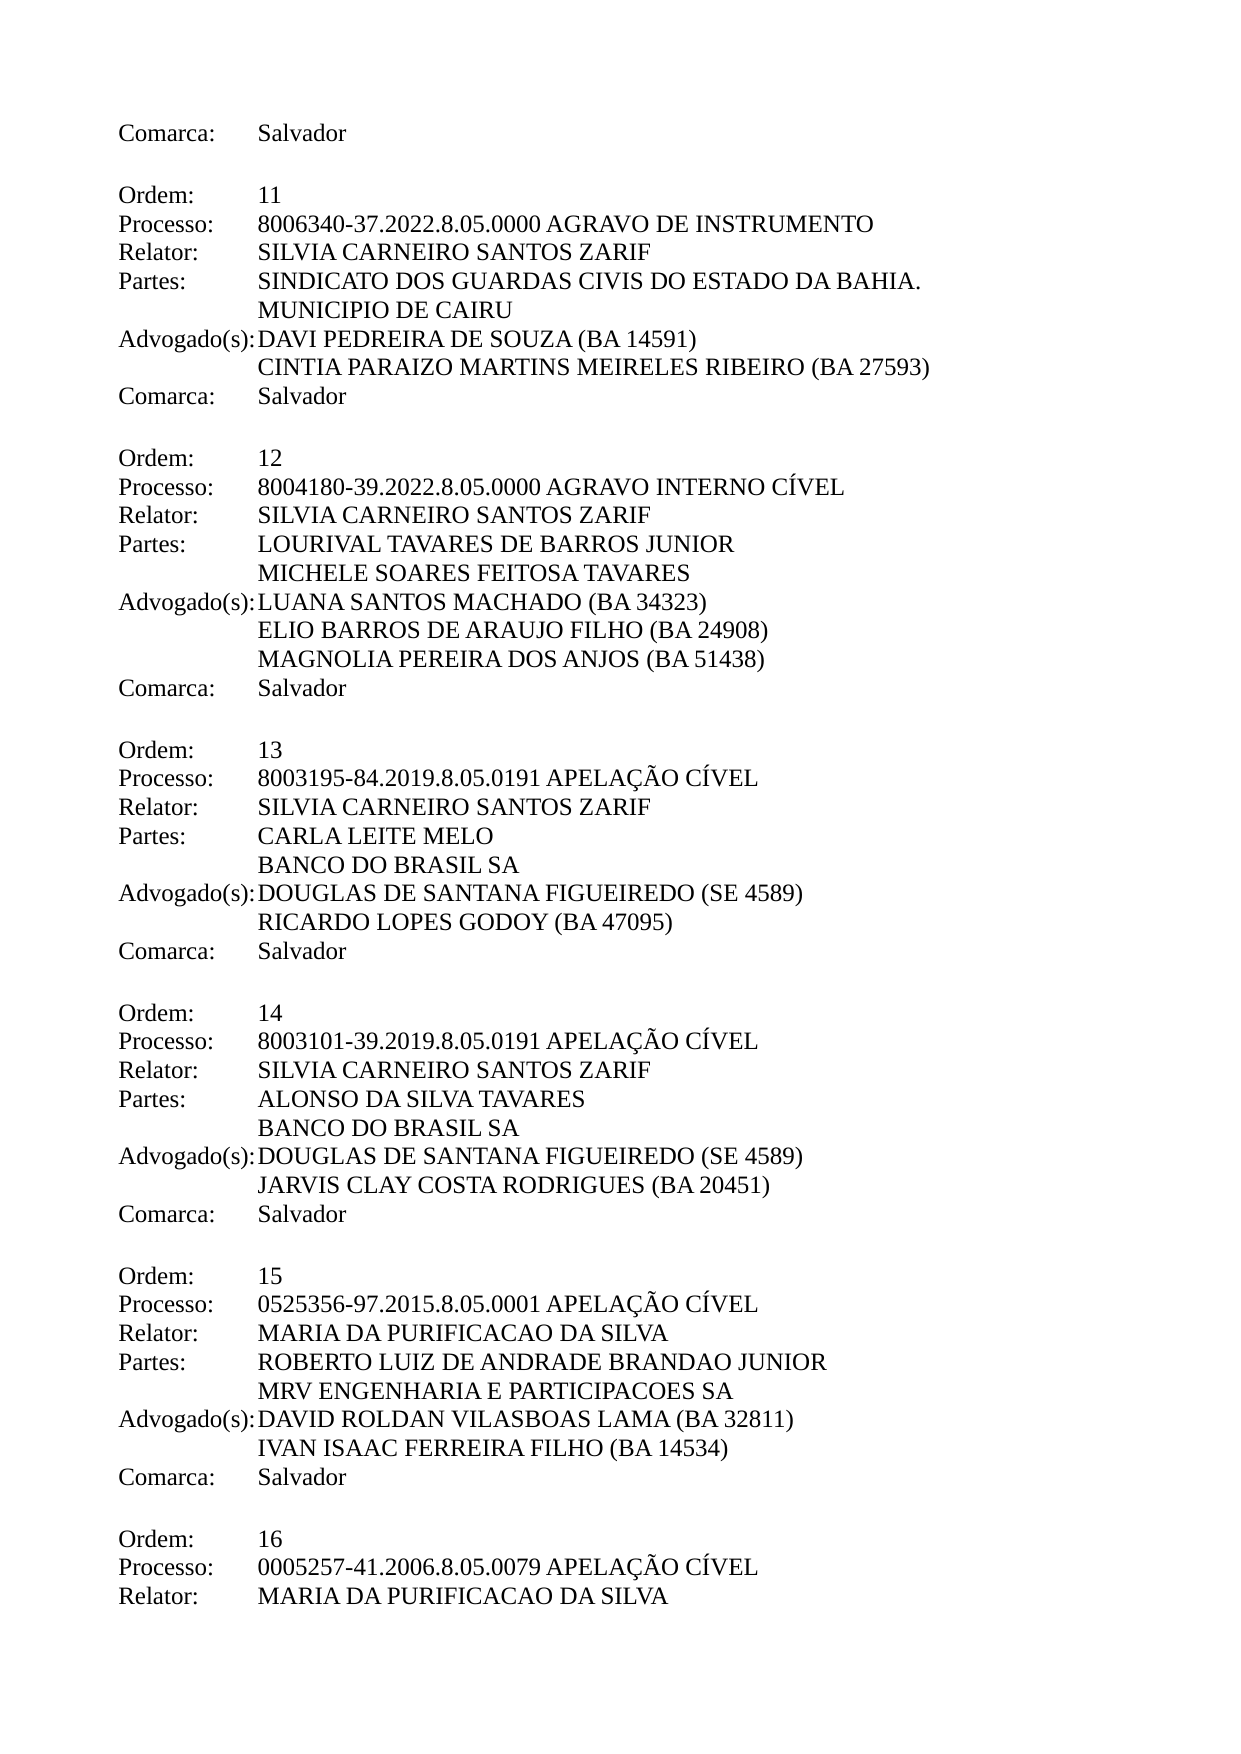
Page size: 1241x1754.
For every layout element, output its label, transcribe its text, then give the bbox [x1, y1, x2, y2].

table_cell [118, 907, 257, 936]
table_cell Salvador [258, 1199, 806, 1228]
table_cell Partes: [118, 1347, 257, 1376]
table_header 13 [258, 735, 806, 763]
table_cell [118, 644, 257, 673]
table_cell SILVIA CARNEIRO SANTOS ZARIF [258, 238, 934, 266]
table_cell Processo: [118, 1290, 257, 1318]
table_cell Comarca: [118, 1199, 257, 1228]
table_cell Advogado(s): [118, 1405, 257, 1433]
table_cell Advogado(s): [118, 1141, 257, 1170]
table_cell DAVID ROLDAN VILASBOAS LAMA (BA 32811) [258, 1405, 830, 1433]
table_cell ELIO BARROS DE ARAUJO FILHO (BA 24908) [258, 615, 848, 644]
table_cell Relator: [118, 238, 257, 266]
table_cell SILVIA CARNEIRO SANTOS ZARIF [258, 792, 806, 821]
table_cell Advogado(s): [118, 587, 257, 615]
table_cell Processo: [118, 764, 257, 792]
table_cell Relator: [118, 1581, 257, 1610]
table_cell Salvador [258, 936, 806, 965]
table_cell SILVIA CARNEIRO SANTOS ZARIF [258, 1055, 806, 1084]
table_cell [118, 295, 257, 324]
table_cell Salvador [258, 673, 848, 702]
table_cell Salvador [258, 118, 1121, 147]
table_cell BANCO DO BRASIL SA [258, 850, 806, 878]
table_header Ordem: [118, 735, 257, 763]
table_cell 8003101-39.2019.8.05.0191 APELAÇÃO CÍVEL [258, 1026, 806, 1055]
table_cell Partes: [118, 1084, 257, 1113]
table_cell Salvador [258, 381, 934, 410]
table_cell 0525356-97.2015.8.05.0001 APELAÇÃO CÍVEL [258, 1290, 830, 1318]
table_cell [118, 1376, 257, 1404]
table_cell Partes: [118, 529, 257, 558]
table_header 12 [258, 443, 848, 472]
table_header Ordem: [118, 1524, 257, 1552]
table_header Ordem: [118, 998, 257, 1026]
table_cell [118, 1170, 257, 1199]
table_cell [118, 353, 257, 381]
table_cell 0005257-41.2006.8.05.0079 APELAÇÃO CÍVEL [258, 1553, 897, 1581]
table_cell Salvador [258, 1462, 830, 1491]
table_header Ordem: [118, 1261, 257, 1289]
table_cell ALONSO DA SILVA TAVARES [258, 1084, 806, 1113]
table_cell RICARDO LOPES GODOY (BA 47095) [258, 907, 806, 936]
table_cell SILVIA CARNEIRO SANTOS ZARIF [258, 500, 848, 529]
table_cell LOURIVAL TAVARES DE BARROS JUNIOR [258, 529, 848, 558]
table_cell MARIA DA PURIFICACAO DA SILVA [258, 1318, 830, 1347]
table_cell [118, 1113, 257, 1141]
table_cell Comarca: [118, 381, 257, 410]
table_cell Advogado(s): [118, 879, 257, 907]
table_cell JARVIS CLAY COSTA RODRIGUES (BA 20451) [258, 1170, 806, 1199]
table_cell [118, 558, 257, 587]
table_cell Comarca: [118, 118, 257, 147]
table_cell IVAN ISAAC FERREIRA FILHO (BA 14534) [258, 1433, 830, 1462]
table_cell BANCO DO BRASIL SA [258, 1113, 806, 1141]
table_cell MAGNOLIA PEREIRA DOS ANJOS (BA 51438) [258, 644, 848, 673]
table_cell Comarca: [118, 1462, 257, 1491]
table_cell 8004180-39.2022.8.05.0000 AGRAVO INTERNO CÍVEL [258, 472, 848, 500]
table_cell MRV ENGENHARIA E PARTICIPACOES SA [258, 1376, 830, 1404]
table_cell Processo: [118, 209, 257, 237]
table_cell 8003195-84.2019.8.05.0191 APELAÇÃO CÍVEL [258, 764, 806, 792]
table_cell CINTIA PARAIZO MARTINS MEIRELES RIBEIRO (BA 27593) [258, 353, 934, 381]
table_header 11 [258, 180, 934, 209]
table_cell CARLA LEITE MELO [258, 821, 806, 850]
table_cell ROBERTO LUIZ DE ANDRADE BRANDAO JUNIOR [258, 1347, 830, 1376]
table_cell Processo: [118, 1553, 257, 1581]
table_cell 8006340-37.2022.8.05.0000 AGRAVO DE INSTRUMENTO [258, 209, 934, 237]
table_cell Processo: [118, 1026, 257, 1055]
table_cell DAVI PEDREIRA DE SOUZA (BA 14591) [258, 324, 934, 352]
table_cell Advogado(s): [118, 324, 257, 352]
table_header 16 [258, 1524, 897, 1552]
table_cell Relator: [118, 1055, 257, 1084]
table_cell Comarca: [118, 673, 257, 702]
table_cell Processo: [118, 472, 257, 500]
table_cell DOUGLAS DE SANTANA FIGUEIREDO (SE 4589) [258, 879, 806, 907]
table_cell Relator: [118, 1318, 257, 1347]
table_cell [118, 615, 257, 644]
table_header 15 [258, 1261, 830, 1289]
table_cell SINDICATO DOS GUARDAS CIVIS DO ESTADO DA BAHIA. [258, 266, 934, 295]
table_cell MICHELE SOARES FEITOSA TAVARES [258, 558, 848, 587]
table_cell MARIA DA PURIFICACAO DA SILVA [258, 1581, 897, 1610]
table_cell MUNICIPIO DE CAIRU [258, 295, 934, 324]
table_cell [118, 1433, 257, 1462]
table_cell Relator: [118, 792, 257, 821]
table_cell DOUGLAS DE SANTANA FIGUEIREDO (SE 4589) [258, 1141, 806, 1170]
table_cell Partes: [118, 821, 257, 850]
table_cell LUANA SANTOS MACHADO (BA 34323) [258, 587, 848, 615]
table_cell Relator: [118, 500, 257, 529]
table_header Ordem: [118, 443, 257, 472]
table_cell Partes: [118, 266, 257, 295]
table_cell [118, 850, 257, 878]
table_header 14 [258, 998, 806, 1026]
table_cell Comarca: [118, 936, 257, 965]
table_header Ordem: [118, 180, 257, 209]
